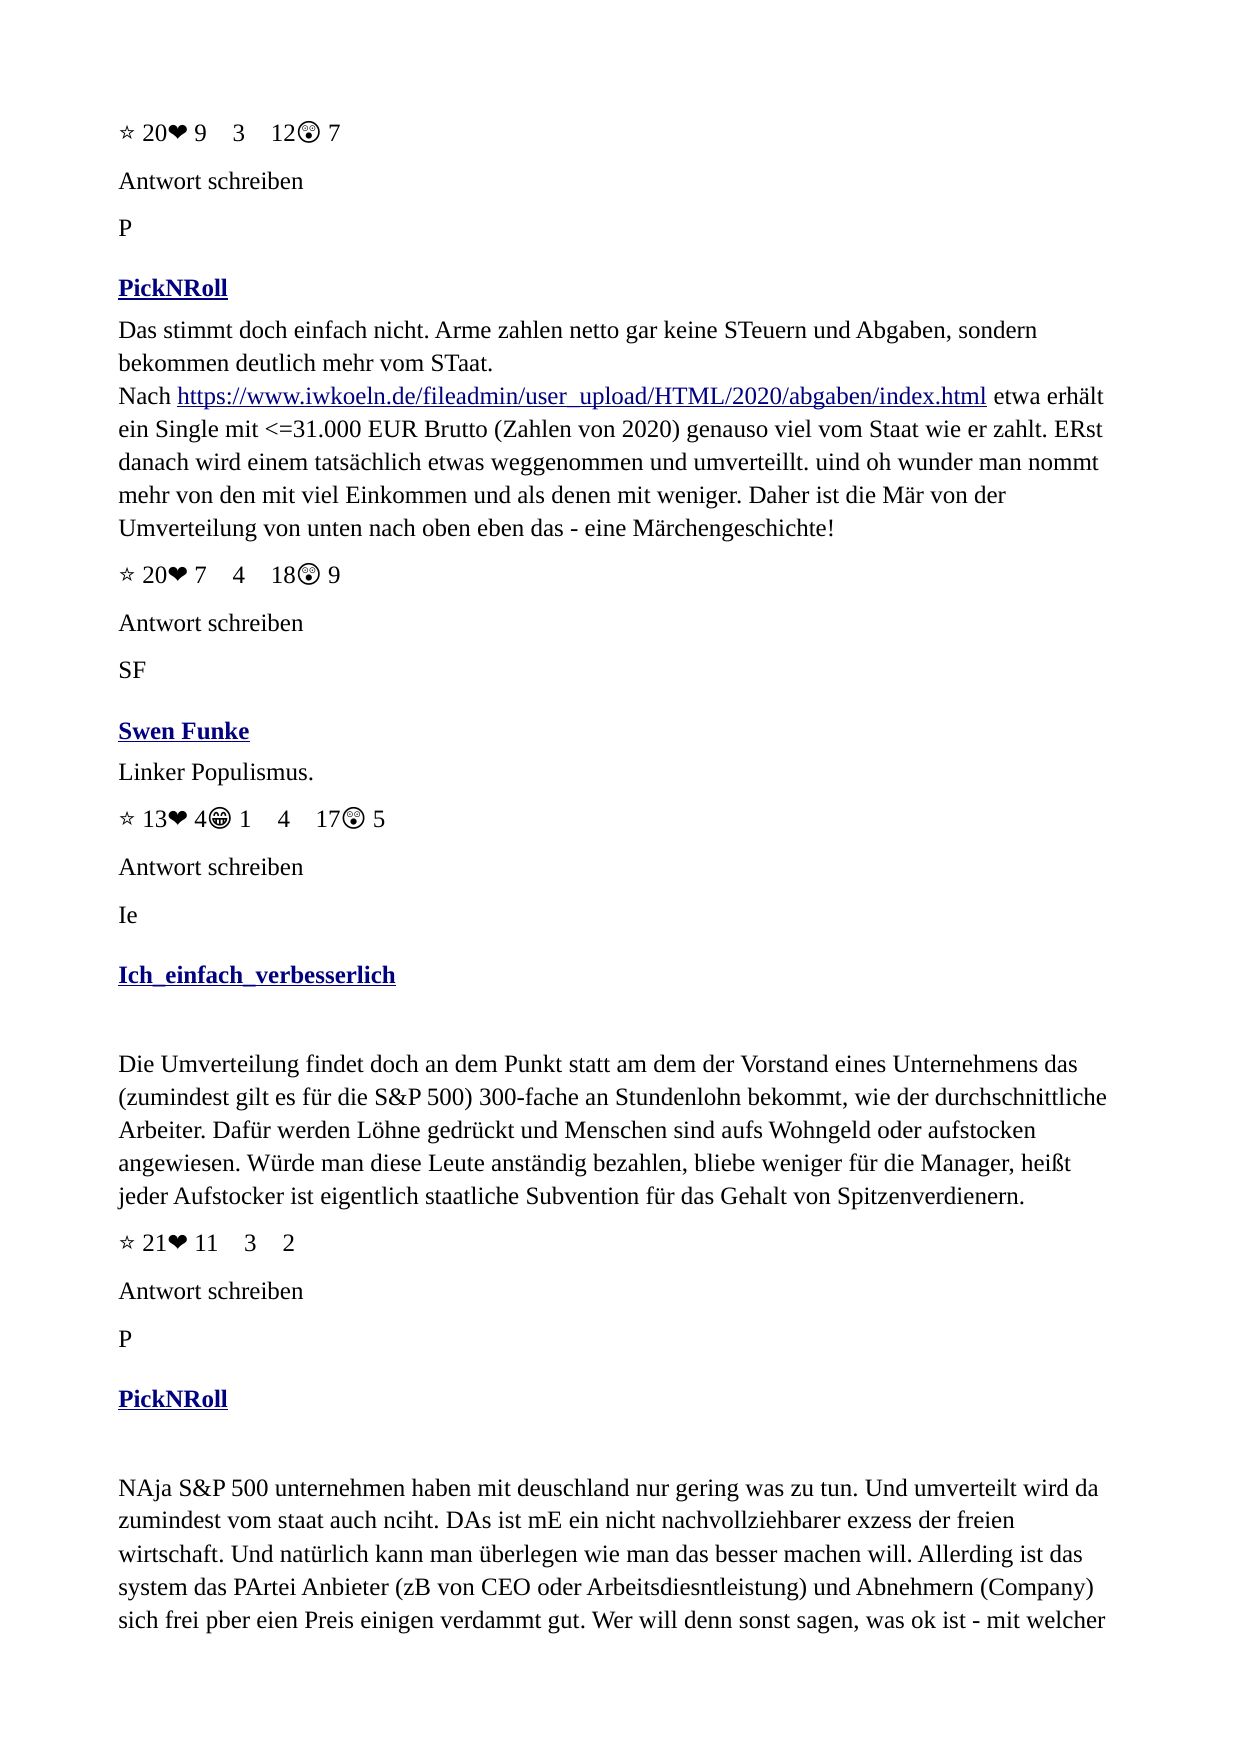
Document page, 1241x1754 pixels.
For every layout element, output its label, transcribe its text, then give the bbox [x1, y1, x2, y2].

text Antwort schreiben [118, 166, 1122, 194]
text P [118, 1324, 1122, 1352]
subtitle Ich_einfach_verbesserlich [118, 960, 1122, 989]
text Antwort schreiben [118, 1276, 1122, 1305]
text Antwort schreiben [118, 852, 1122, 881]
text P [118, 213, 1122, 242]
subtitle Swen Funke [118, 716, 1122, 744]
text Linker Populismus. [118, 757, 1122, 786]
subtitle PickNRoll [118, 273, 1122, 302]
text Die Umverteilung findet doch an dem Punkt statt am dem der Vorstand eines Unternehmens das (zumindest gilt es für die S&P 500) 300-fache an Stundenlohn bekommt, wie der durchschnittliche Arbeiter. Dafür werden Löhne gedrückt und Menschen sind aufs Wohngeld oder aufstocken angewiesen. Würde man diese Leute anständig bezahlen, bliebe weniger für die Manager, heißt jeder Aufstocker ist eigentlich staatliche Subvention für das Gehalt von Spitzenverdienern. [118, 1049, 1122, 1209]
text Ie [118, 900, 1122, 928]
text ⭐️ 20❤️ 7🙁 4🤨 18😲 9 [118, 560, 1122, 589]
text ⭐️ 13❤️ 4😁 1🙁 4🤨 17😲 5 [118, 804, 1122, 833]
text ⭐️ 20❤️ 9🙁 3🤨 12😲 7 [118, 118, 1122, 147]
text SF [118, 656, 1122, 684]
subtitle PickNRoll [118, 1384, 1122, 1412]
text Antwort schreiben [118, 608, 1122, 637]
text ⭐️ 21❤️ 11🙁 3🤨 2 [118, 1228, 1122, 1257]
text Das stimmt doch einfach nicht. Arme zahlen netto gar keine STeuern und Abgaben, sondern bekommen deutlich mehr vom STaat. Nach https://www.iwkoeln.de/fileadmin/user_upload/HTML/2020/abgaben/index.html etwa erhält ein Single mit <=31.000 EUR Brutto (Zahlen von 2020) genauso viel vom Staat wie er zahlt. ERst danach wird einem tatsächlich etwas weggenommen und umverteillt. uind oh wunder man nommt mehr von den mit viel Einkommen und als denen mit weniger. Daher ist die Mär von der Umverteilung von unten nach oben eben das - eine Märchengeschichte! [118, 315, 1122, 542]
text NAja S&P 500 unternehmen haben mit deuschland nur gering was zu tun. Und umverteilt wird da zumindest vom staat auch nciht. DAs ist mE ein nicht nachvollziehbarer exzess der freien wirtschaft. Und natürlich kann man überlegen wie man das besser machen will. Allerding ist das system das PArtei Anbieter (zB von CEO oder Arbeitsdiesntleistung) und Abnehmern (Company) sich frei pber eien Preis einigen verdammt gut. Wer will denn sonst sagen, was ok ist - mit welcher [118, 1473, 1122, 1633]
